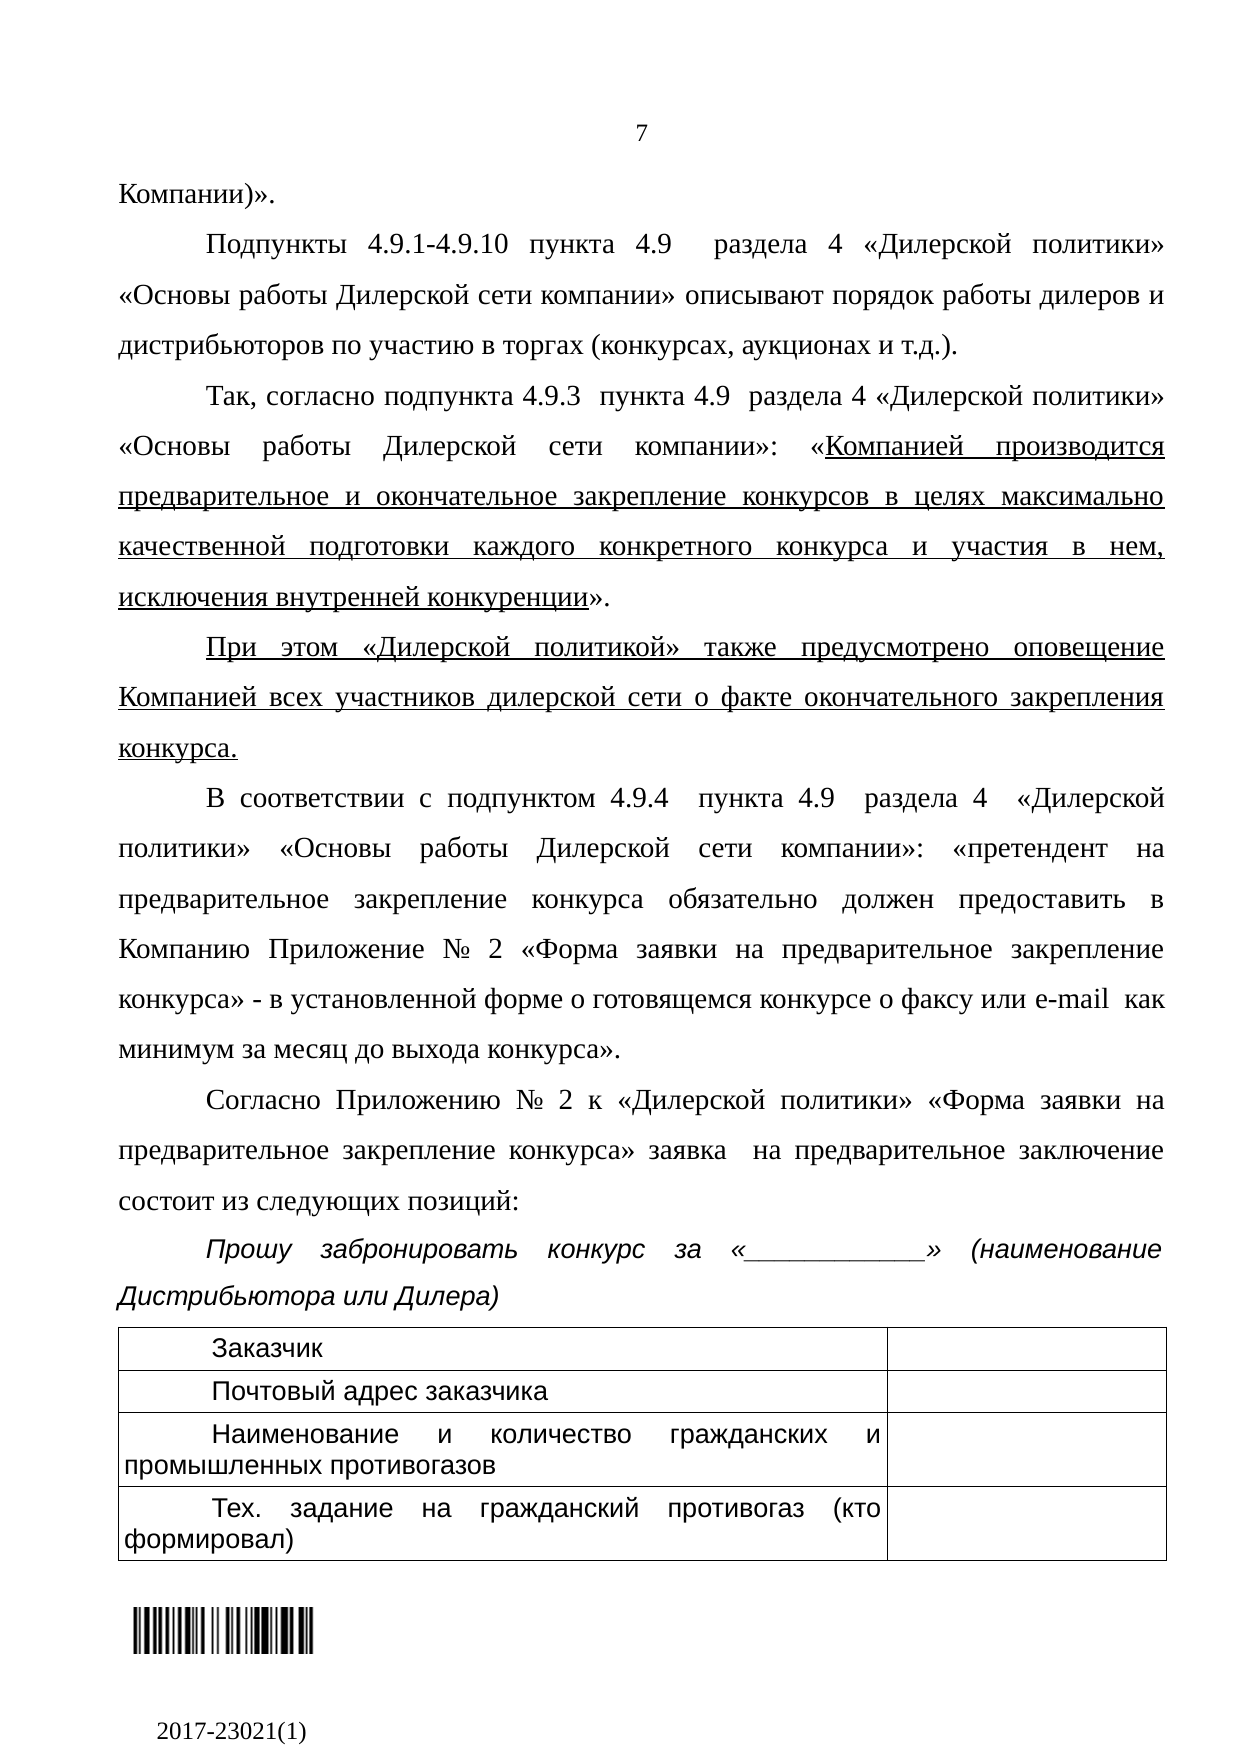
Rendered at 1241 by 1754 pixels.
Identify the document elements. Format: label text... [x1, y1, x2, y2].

text Компании)». [118, 176, 1165, 210]
text Прошу забронировать конкурс за «____________» (наименование Дистрибьютора или Дилера) [118, 1233, 1165, 1311]
text качественной подготовки каждого конкретного конкурса и участия в нем, [118, 509, 1165, 558]
table_cell [888, 1413, 1166, 1486]
table_cell Наименование и количество гражданских и промышленных противогазов [119, 1413, 887, 1486]
table_cell [888, 1371, 1166, 1412]
text Подпункты 4.9.1-4.9.10 пункта 4.9 раздела 4 «Дилерской политики» «Основы работы Дилерской сети компании» описывают порядок работы дилеров и дистрибьюторов по участию в торгах (конкурсах, аукционах и т.д.). [118, 227, 1165, 361]
table_cell Тех. задание на гражданский противогаз (кто формировал) [119, 1487, 887, 1560]
table_header Заказчик [119, 1328, 887, 1369]
text В соответствии с подпунктом 4.9.4 пункта 4.9 раздела 4 «Дилерской политики» «Основы работы Дилерской сети компании»: «претендент на предварительное закрепление конкурса обязательно должен предоставить в Компанию Приложение № 2 «Форма заявки на предварительное закрепление конкурса» - в установленной форме о готовящемся конкурсе о факсу или e-mail как минимум за месяц до выхода конкурса». [118, 780, 1165, 1065]
text исключения внутренней конкуренции». [118, 559, 1165, 612]
text конкурса. [118, 710, 1165, 763]
text Согласно Приложению № 2 к «Дилерской политики» «Форма заявки на предварительное закрепление конкурса» заявка на предварительное заключение состоит из следующих позиций: [118, 1082, 1165, 1216]
table_header [888, 1328, 1166, 1369]
picture [118, 1607, 331, 1654]
table_cell Почтовый адрес заказчика [119, 1371, 887, 1412]
text Так, согласно подпункта 4.9.3 пункта 4.9 раздела 4 «Дилерской политики» «Основы работы Дилерской сети компании»: «Компанией производится предварительное и окончательное закрепление конкурсов в целях максимально [118, 378, 1165, 507]
table_cell [888, 1487, 1166, 1560]
text При этом «Дилерской политикой» также предусмотрено оповещение Компанией всех участников дилерской сети о факте окончательного закрепления [118, 629, 1165, 709]
